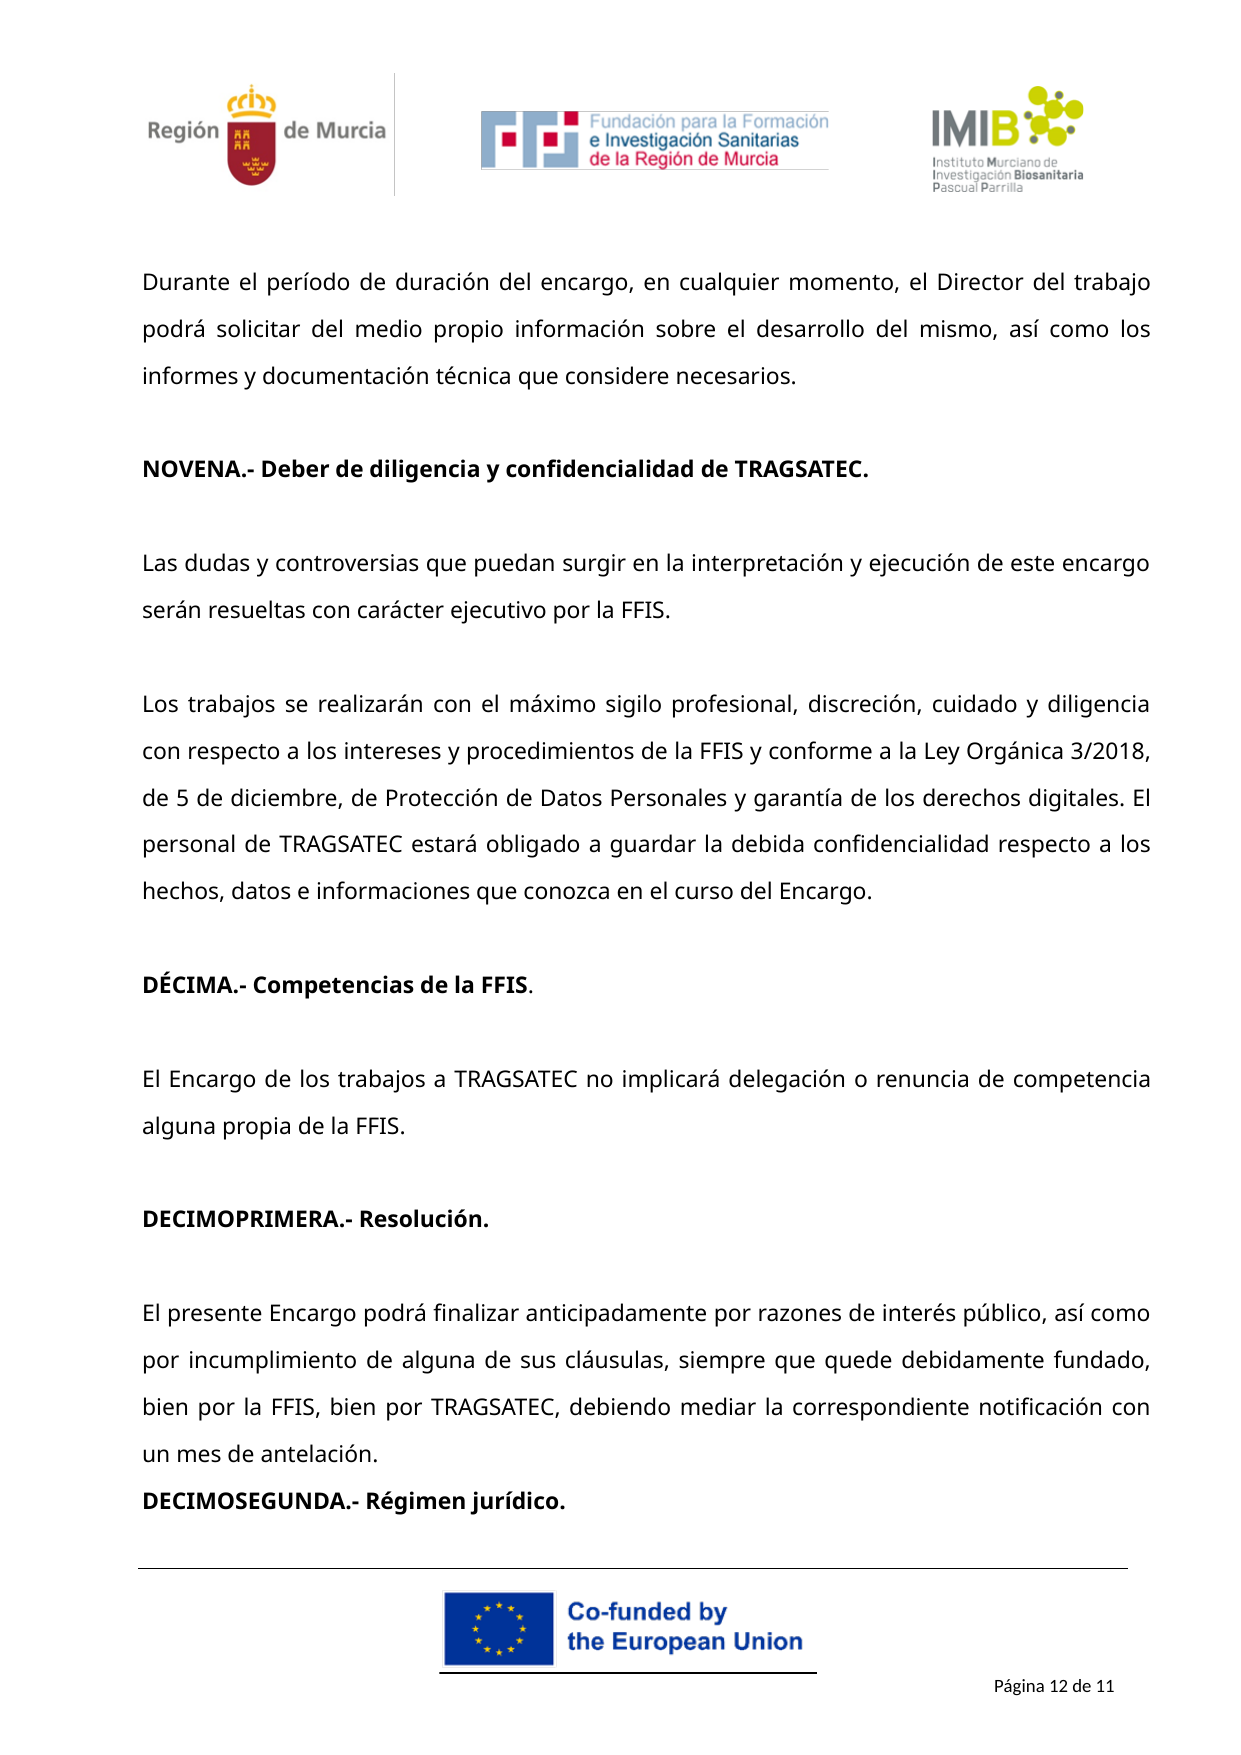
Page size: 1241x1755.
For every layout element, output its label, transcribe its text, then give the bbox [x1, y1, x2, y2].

text DÉCIMA.- Competencias de la FFIS. [142, 969, 1152, 1000]
text DECIMOSEGUNDA.- Régimen jurídico. [142, 1484, 1152, 1516]
text NOVENA.- Deber de diligencia y confidencialidad de TRAGSATEC. [142, 453, 1152, 484]
text DECIMOPRIMERA.- Resolución. [142, 1203, 1152, 1234]
text Los trabajos se realizarán con el máximo sigilo profesional, discreción, cuidado y diligencia con respecto a los intereses y procedimientos de la FFIS y conforme a la Ley Orgánica 3/2018, de 5 de diciembre, de Protección de Datos Personales y garantía de los derechos digitales. El personal de TRAGSATEC estará obligado a guardar la debida confidencialidad respecto a los hechos, datos e informaciones que conozca en el curso del Encargo. [142, 688, 1152, 906]
text El Encargo de los trabajos a TRAGSATEC no implicará delegación o renuncia de competencia alguna propia de la FFIS. [142, 1063, 1152, 1141]
text Durante el período de duración del encargo, en cualquier momento, el Director del trabajo podrá solicitar del medio propio información sobre el desarrollo del mismo, así como los informes y documentación técnica que considere necesarios. [142, 266, 1152, 391]
text El presente Encargo podrá finalizar anticipadamente por razones de interés público, así como por incumplimiento de alguna de sus cláusulas, siempre que quede debidamente fundado, bien por la FFIS, bien por TRAGSATEC, debiendo mediar la correspondiente notificación con un mes de antelación. [142, 1297, 1152, 1469]
text Las dudas y controversias que puedan surgir en la interpretación y ejecución de este encargo serán resueltas con carácter ejecutivo por la FFIS. [142, 547, 1152, 625]
